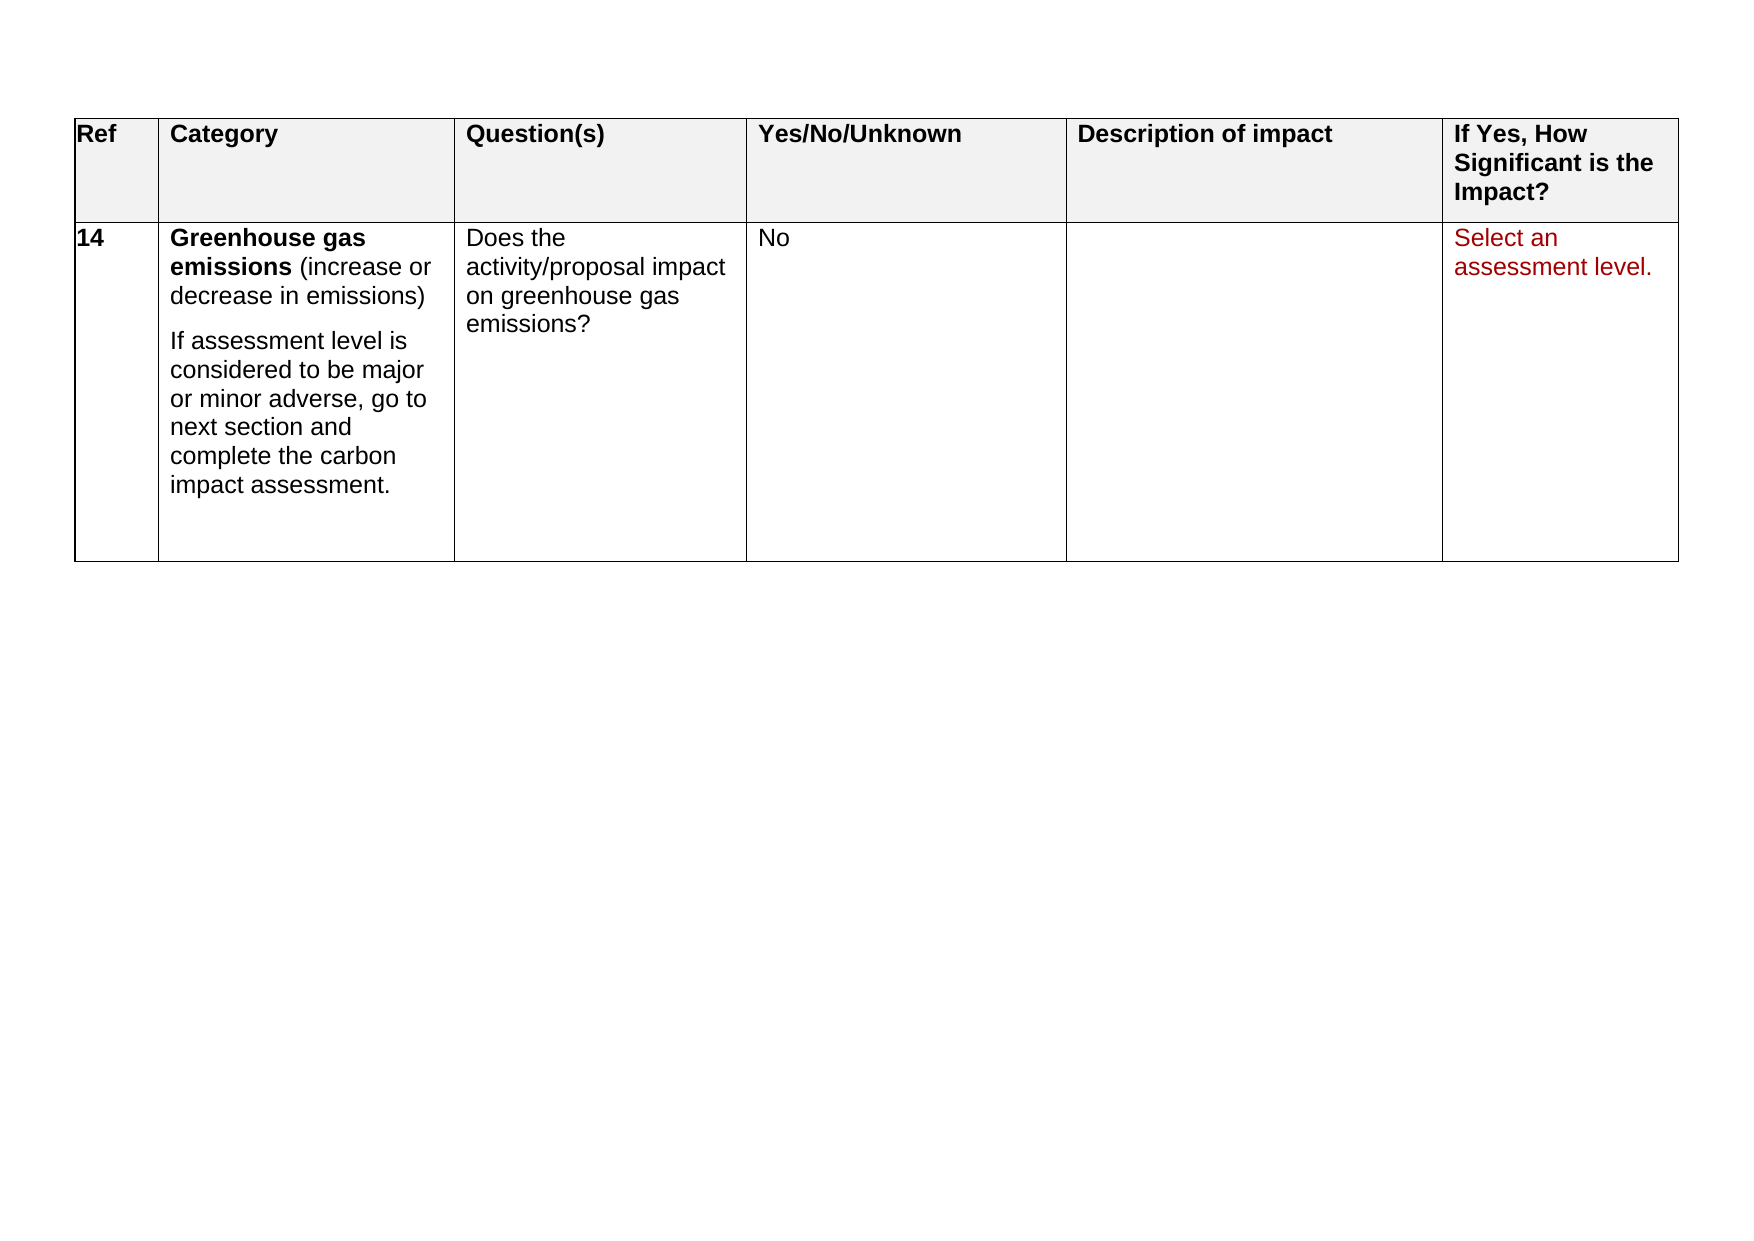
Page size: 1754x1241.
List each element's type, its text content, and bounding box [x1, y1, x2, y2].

table_header Description of impact [1067, 119, 1442, 222]
table_header Question(s) [455, 119, 746, 222]
table_cell Select an assessment level. [1443, 223, 1678, 561]
table_header Yes/No/Unknown [747, 119, 1066, 222]
table_cell Greenhouse gas emissions (increase or decrease in emissions) If assessment level is considered to be major or minor adverse, go to next section and complete the carbon impact assessment. [159, 223, 454, 561]
table_cell Does the activity/proposal impact on greenhouse gas emissions? [455, 223, 746, 561]
table_header If Yes, How Significant is the Impact? [1443, 119, 1678, 222]
table_header Category [159, 119, 454, 222]
table_cell [1067, 223, 1442, 561]
table_cell No [747, 223, 1066, 561]
table_header Ref [76, 119, 158, 222]
table_cell 14 [76, 223, 158, 561]
